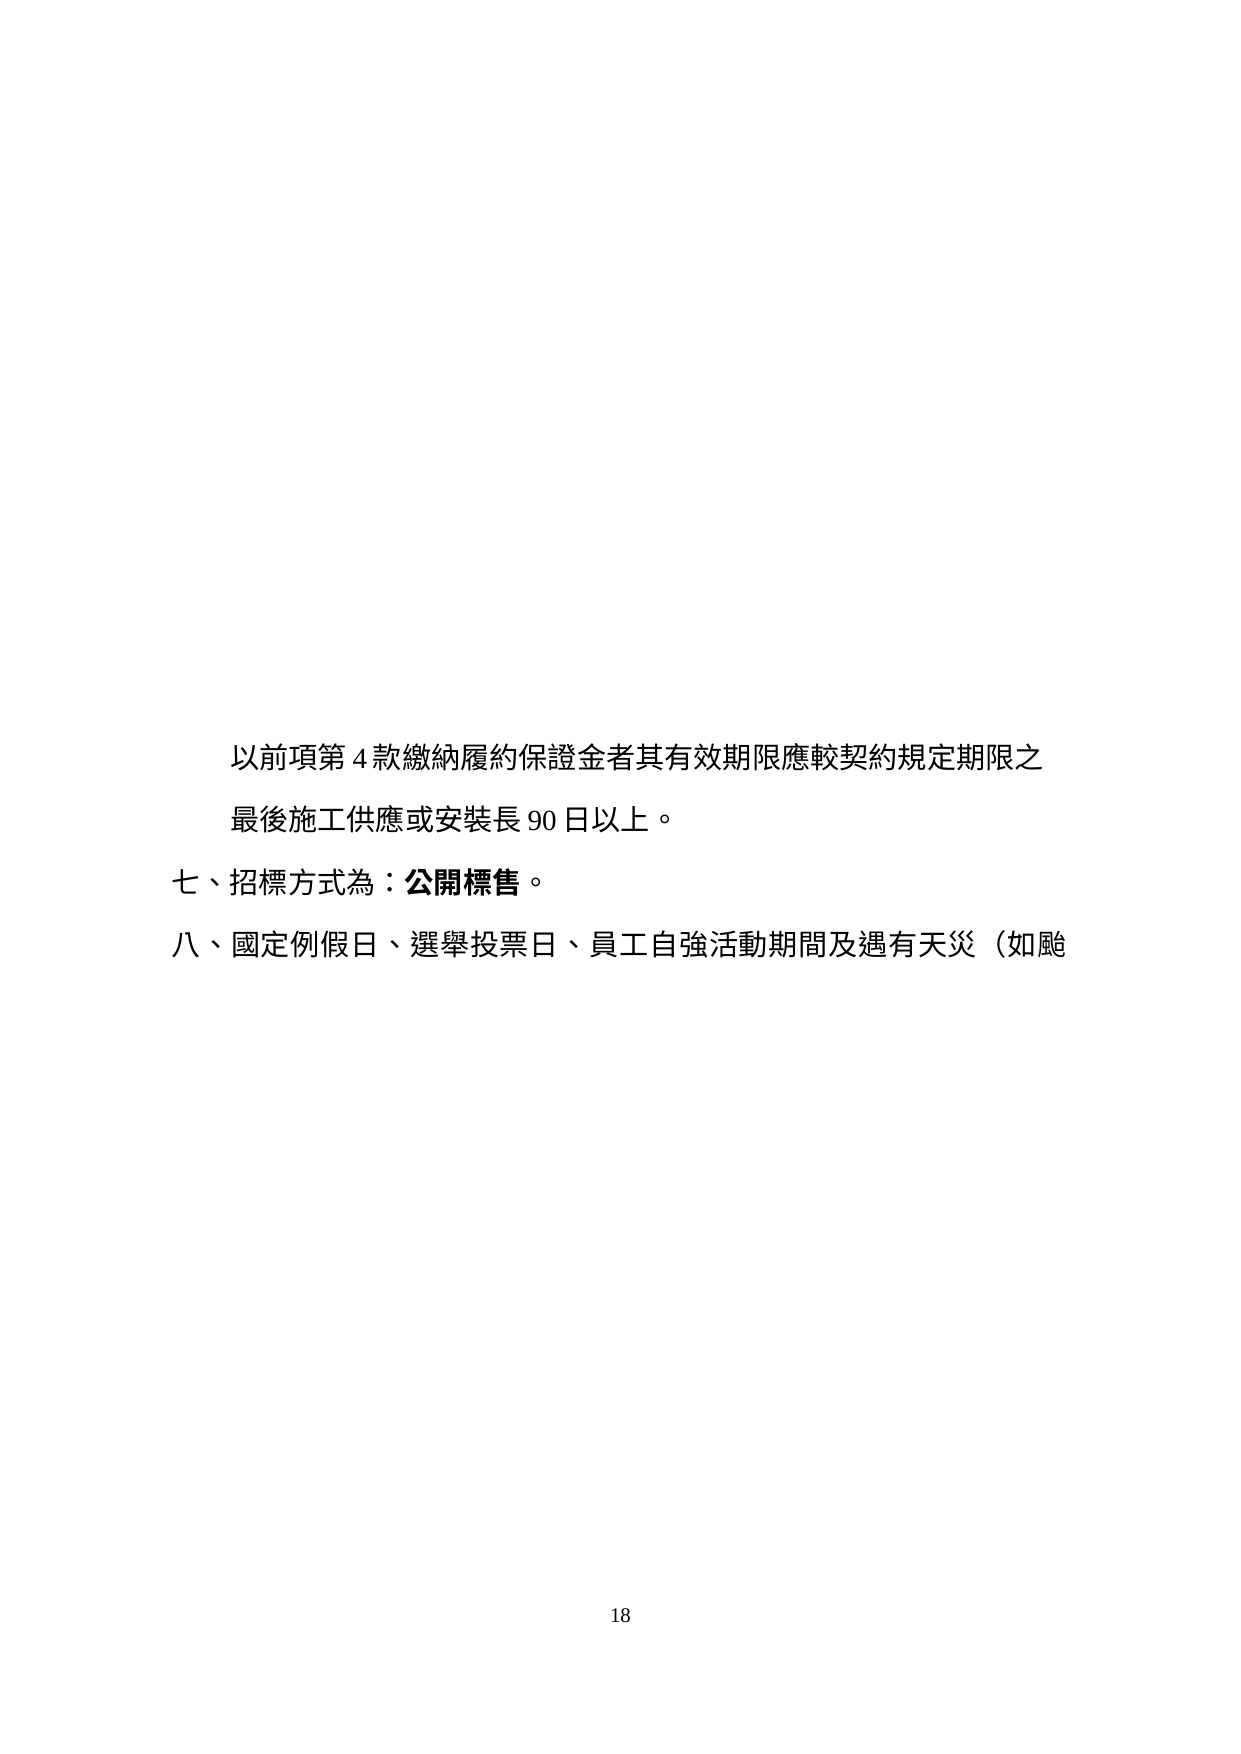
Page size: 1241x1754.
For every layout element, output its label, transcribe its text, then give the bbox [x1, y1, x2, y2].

text 八、國定例假日、選舉投票日、員工自強活動期間及遇有天災（如颱 [171, 901, 1069, 964]
text 以前項第4款繳納履約保證金者其有效期限應較契約規定期限之最後施工供應或安裝長90日以上。 [230, 714, 1069, 839]
text 七、招標方式為：公開標售。 [171, 839, 1069, 901]
